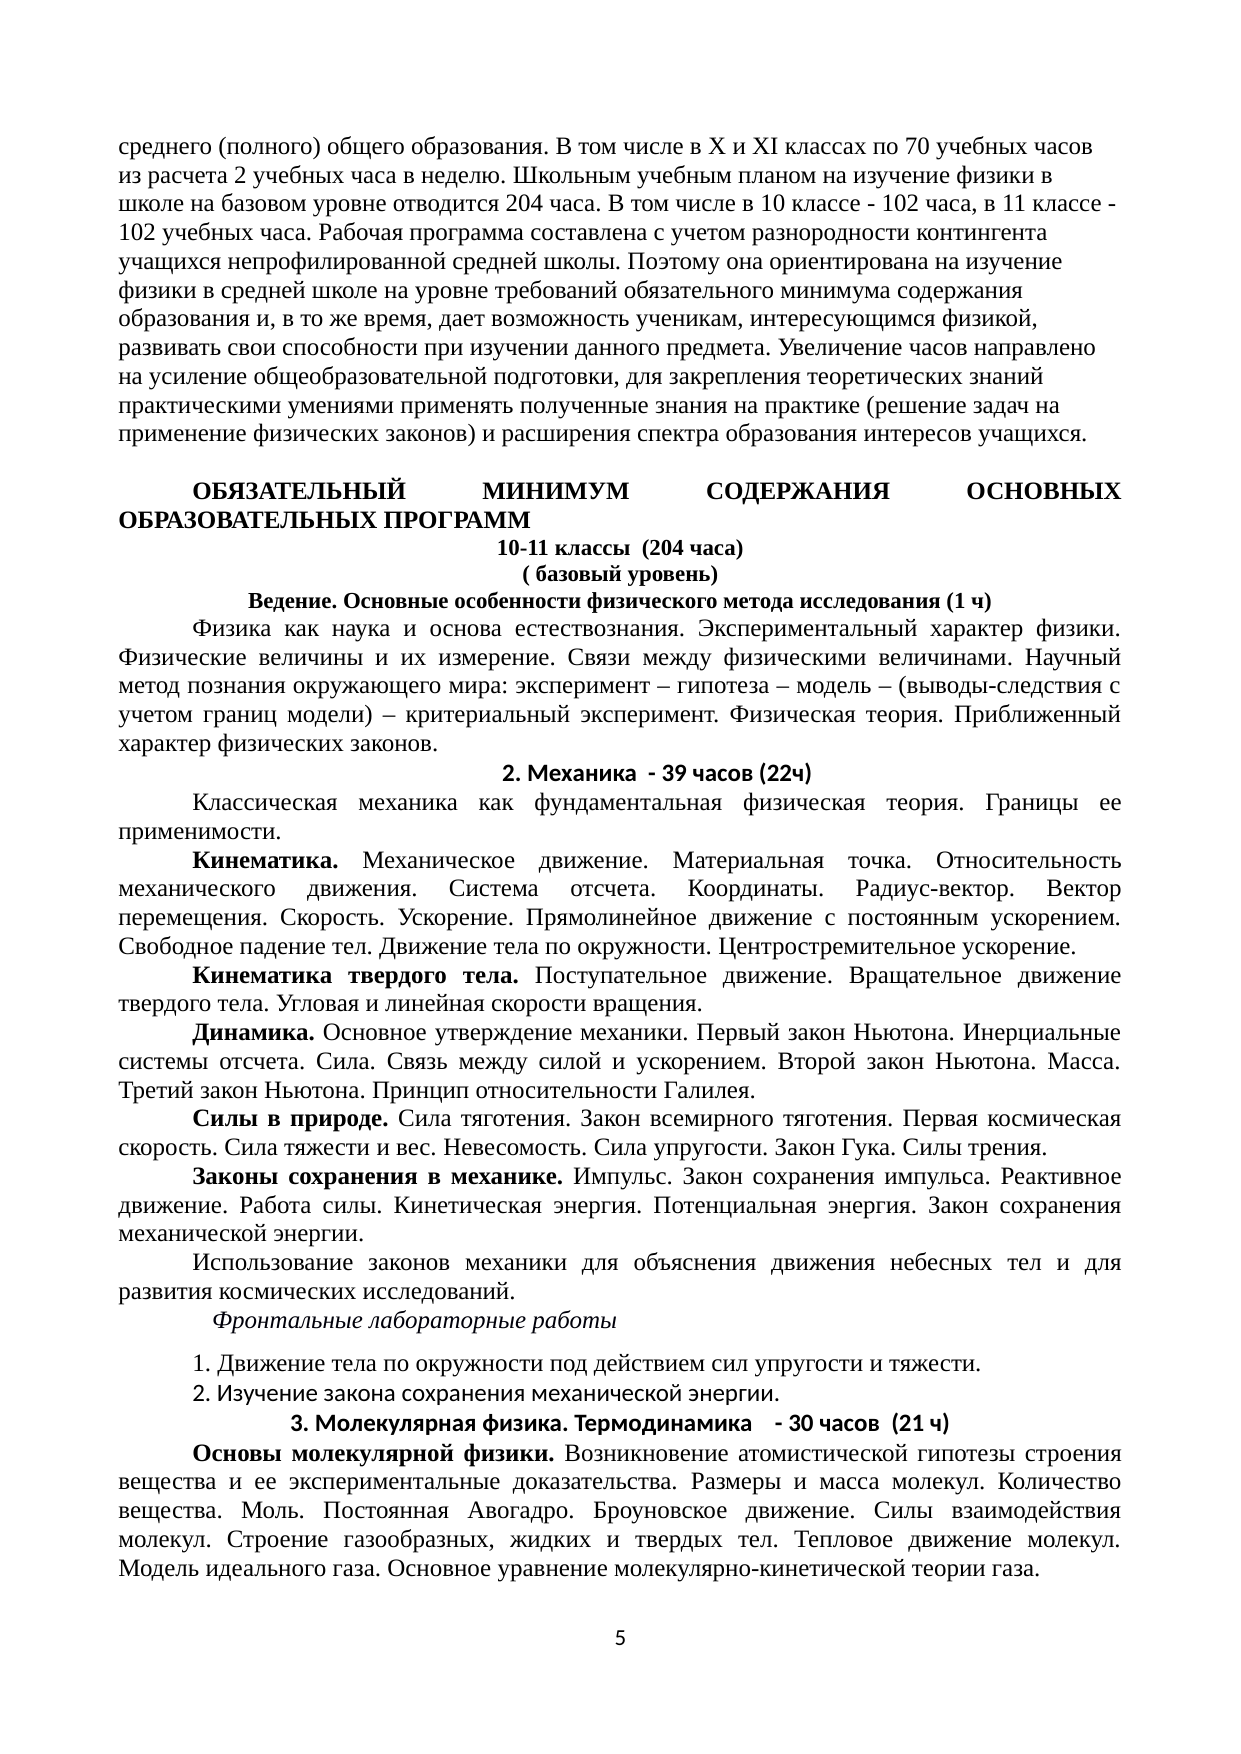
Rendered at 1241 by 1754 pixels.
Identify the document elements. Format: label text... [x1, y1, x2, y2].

text 3. Молекулярная физика. Термодинамика - 30 часов (21 ч) [118, 1407, 1122, 1438]
text Кинематика. Механическое движение. Материальная точка. Относительность механического движения. Система отсчета. Координаты. Радиус-вектор. Вектор перемещения. Скорость. Ускорение. Прямолинейное движение с постоянным ускорением. Свободное падение тел. Движение тела по окружности. Центростремительное ускорение. [118, 845, 1122, 960]
subtitle Фронтальные лабораторные работы [118, 1305, 1122, 1333]
text Использование законов механики для объяснения движения небесных тел и для развития космических исследований. [118, 1247, 1122, 1305]
text Динамика. Основное утверждение механики. Первый закон Ньютона. Инерциальные системы отсчета. Сила. Связь между силой и ускорением. Второй закон Ньютона. Масса. Третий закон Ньютона. Принцип относительности Галилея. [118, 1017, 1122, 1103]
text 10-11 классы (204 часа) [118, 534, 1122, 560]
text ОБЯЗАТЕЛЬНЫЙ МИНИМУМ СОДЕРЖАНИЯ ОСНОВНЫХ ОБРАЗОВАТЕЛЬНЫХ ПРОГРАММ [118, 476, 1122, 534]
text Ведение. Основные особенности физического метода исследования (1 ч) [118, 587, 1122, 613]
text ( базовый уровень) [118, 560, 1122, 587]
text 2. Изучение закона сохранения механической энергии. [118, 1377, 1122, 1407]
text среднего (полного) общего образования. В том числе в X и XI классах по 70 учебных часов из расчета 2 учебных часа в неделю. Школьным учебным планом на изучение физики в школе на базовом уровне отводится 204 часа. В том числе в 10 классе - 102 часа, в 11 классе - 102 учебных часа. Рабочая программа составлена с учетом разнородности контингента учащихся непрофилированной средней школы. Поэтому она ориентирована на изучение физики в средней школе на уровне требований обязательного минимума содержания образования и, в то же время, дает возможность ученикам, интересующимся физикой, развивать свои способности при изучении данного предмета. Увеличение часов направлено на усиление общеобразовательной подготовки, для закрепления теоретических знаний практическими умениями применять полученные знания на практике (решение задач на применение физических законов) и расширения спектра образования интересов учащихся. [118, 131, 1122, 447]
text Классическая механика как фундаментальная физическая теория. Границы ее применимости. [118, 787, 1122, 845]
text 2. Механика - 39 часов (22ч) [118, 757, 1122, 787]
text Законы сохранения в механике. Импульс. Закон сохранения импульса. Реактивное движение. Работа силы. Кинетическая энергия. Потенциальная энергия. Закон сохранения механической энергии. [118, 1161, 1122, 1247]
text Физика как наука и основа естествознания. Экспериментальный характер физики. Физические величины и их измерение. Связи между физическими величинами. Научный метод познания окружающего мира: эксперимент – гипотеза – модель – (выводы-следствия с учетом границ модели) – критериальный эксперимент. Физическая теория. Приближенный характер физических законов. [118, 613, 1122, 757]
text Кинематика твердого тела. Поступательное движение. Вращательное движение твердого тела. Угловая и линейная скорости вращения. [118, 960, 1122, 1017]
text Основы молекулярной физики. Возникновение атомистической гипотезы строения вещества и ее экспериментальные доказательства. Размеры и масса молекул. Количество вещества. Моль. Постоянная Авогадро. Броуновское движение. Силы взаимодействия молекул. Строение газообразных, жидких и твердых тел. Тепловое движение молекул. Модель идеального газа. Основное уравнение молекулярно-кинетической теории газа. [118, 1438, 1122, 1581]
text Силы в природе. Сила тяготения. Закон всемирного тяготения. Первая космическая скорость. Сила тяжести и вес. Невесомость. Сила упругости. Закон Гука. Силы трения. [118, 1103, 1122, 1161]
text 1. Движение тела по окружности под действием сил упругости и тяжести. [118, 1348, 1122, 1377]
